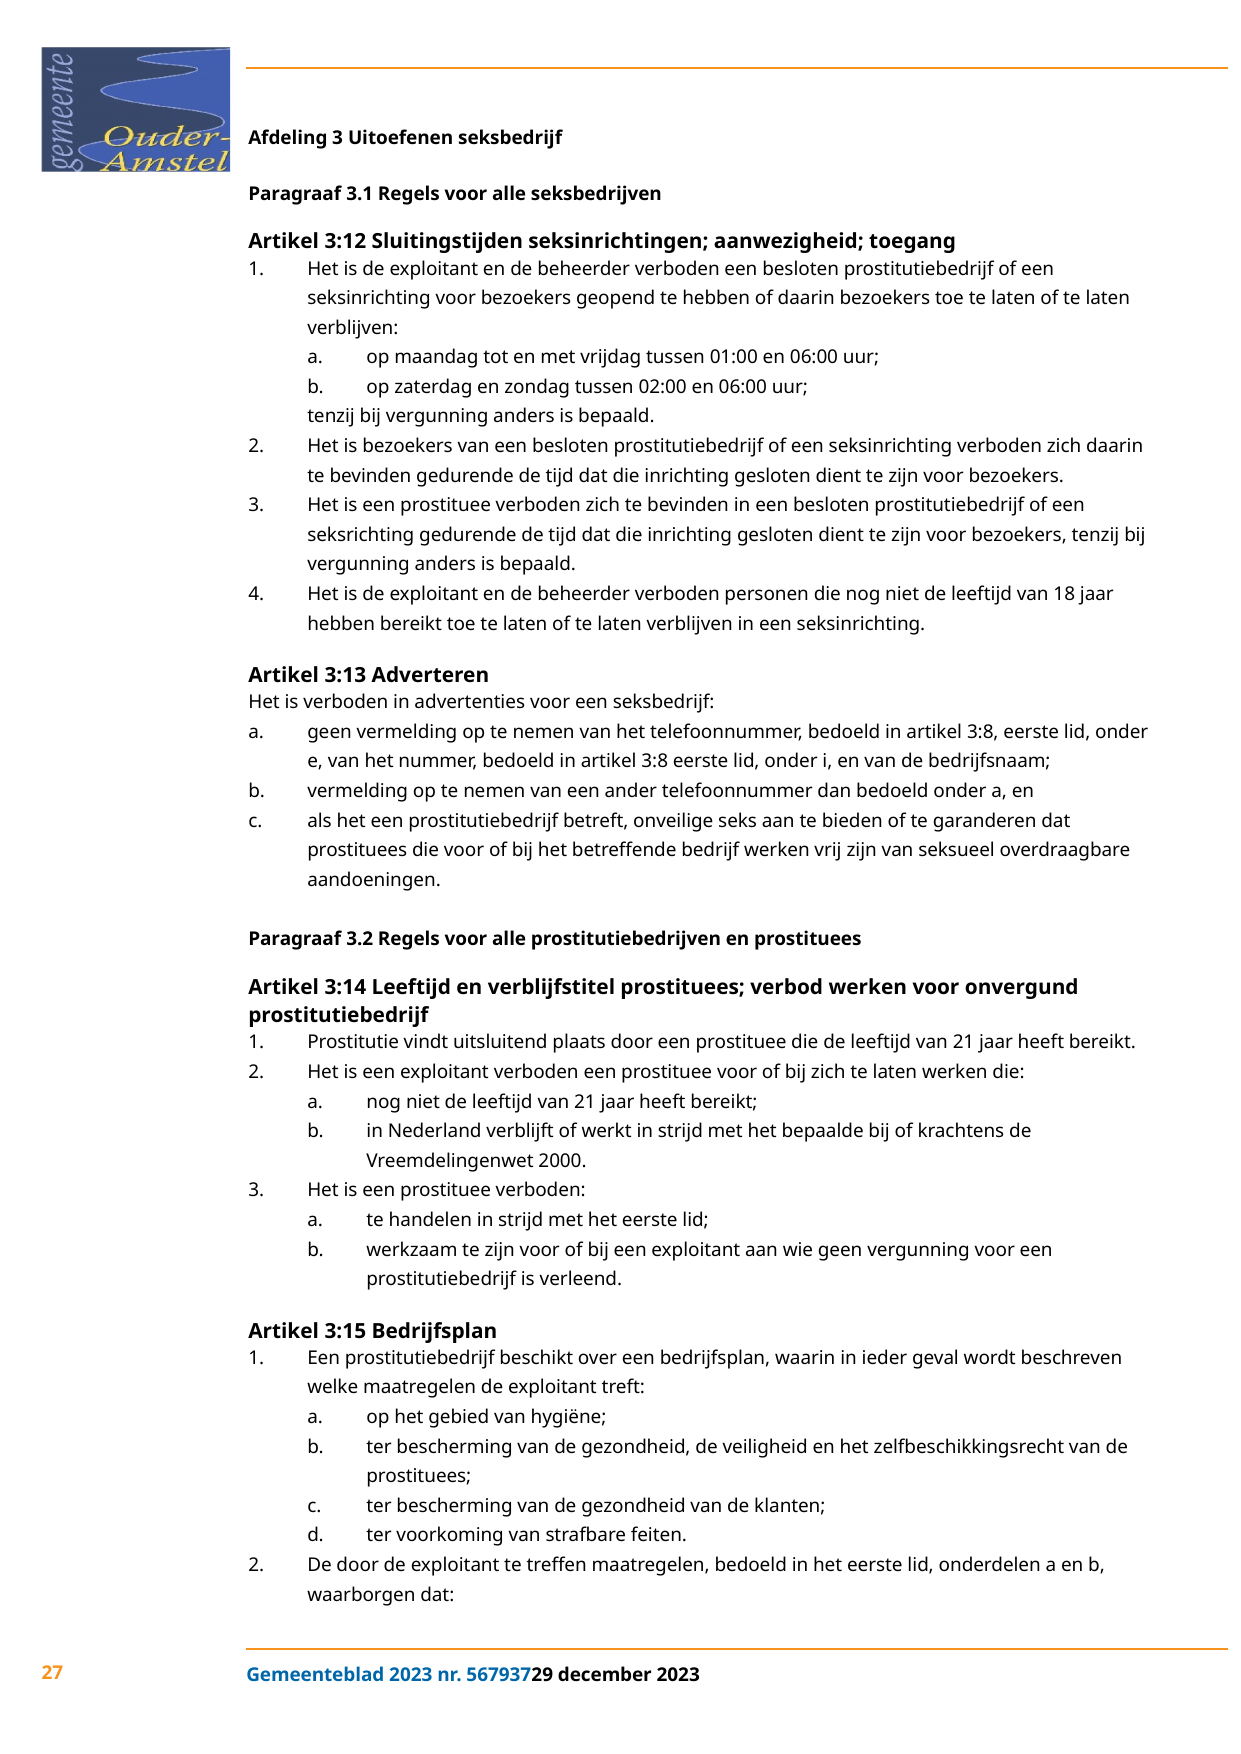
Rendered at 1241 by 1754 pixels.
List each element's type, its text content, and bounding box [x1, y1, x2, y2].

list op maandag tot en met vrijdag tussen 01:00 en 06:00 uur; [307, 343, 1152, 369]
list op zaterdag en zondag tussen 02:00 en 06:00 uur; [307, 373, 1152, 399]
list Het is de exploitant en de beheerder verboden personen die nog niet de leeftijd van 18 jaar hebben bereikt toe te laten of te laten verblijven in een seksinrichting. [248, 580, 1152, 635]
list vermelding op te nemen van een ander telefoonnummer dan bedoeld onder a, en [248, 777, 1152, 803]
list als het een prostitutiebedrijf betreft, onveilige seks aan te bieden of te garanderen dat prostituees die voor of bij het betreffende bedrijf werken vrij zijn van seksueel overdraagbare aandoeningen. [248, 807, 1152, 892]
text Het is verboden in advertenties voor een seksbedrijf: [248, 688, 1152, 714]
list in Nederland verblijft of werkt in strijd met het bepaalde bij of krachtens de Vreemdelingenwet 2000. [307, 1117, 1152, 1173]
text Artikel 3:13 Adverteren [248, 660, 1152, 688]
list Het is een prostituee verboden zich te bevinden in een besloten prostitutiebedrijf of een seksrichting gedurende de tijd dat die inrichting gesloten dient te zijn voor bezoekers, tenzij bij vergunning anders is bepaald. [248, 491, 1152, 576]
list Prostitutie vindt uitsluitend plaats door een prostituee die de leeftijd van 21 jaar heeft bereikt. [248, 1029, 1152, 1054]
list Het is een exploitant verboden een prostituee voor of bij zich te laten werken die: [248, 1058, 1152, 1084]
text Paragraaf 3.2 Regels voor alle prostitutiebedrijven en prostituees [248, 925, 1152, 951]
list ter bescherming van de gezondheid van de klanten; [307, 1492, 1152, 1518]
text Artikel 3:14 Leeftijd en verblijfstitel prostituees; verbod werken voor onvergund prostitutiebedrijf [248, 972, 1152, 1029]
list ter bescherming van de gezondheid, de veiligheid en het zelfbeschikkingsrecht van de prostituees; [307, 1433, 1152, 1488]
list Het is bezoekers van een besloten prostitutiebedrijf of een seksinrichting verboden zich daarin te bevinden gedurende de tijd dat die inrichting gesloten dient te zijn voor bezoekers. [248, 432, 1152, 487]
text Paragraaf 3.1 Regels voor alle seksbedrijven [248, 180, 1152, 205]
picture [41, 47, 231, 172]
list te handelen in strijd met het eerste lid; [307, 1206, 1152, 1232]
list Een prostitutiebedrijf beschikt over een bedrijfsplan, waarin in ieder geval wordt beschreven welke maatregelen de exploitant treft: [248, 1344, 1152, 1399]
text Afdeling 3 Uitoefenen seksbedrijf [248, 124, 1152, 150]
text Artikel 3:12 Sluitingstijden seksinrichtingen; aanwezigheid; toegang [248, 226, 1152, 255]
list Het is een prostituee verboden: [248, 1177, 1152, 1202]
list nog niet de leeftijd van 21 jaar heeft bereikt; [307, 1088, 1152, 1113]
list tenzij bij vergunning anders is bepaald. [248, 403, 1152, 428]
list geen vermelding op te nemen van het telefoonnummer, bedoeld in artikel 3:8, eerste lid, onder e, van het nummer, bedoeld in artikel 3:8 eerste lid, onder i, en van de bedrijfsnaam; [248, 718, 1152, 773]
list Het is de exploitant en de beheerder verboden een besloten prostitutiebedrijf of een seksinrichting voor bezoekers geopend te hebben of daarin bezoekers toe te laten of te laten verblijven: [248, 255, 1152, 339]
text Artikel 3:15 Bedrijfsplan [248, 1316, 1152, 1344]
list werkzaam te zijn voor of bij een exploitant aan wie geen vergunning voor een prostitutiebedrijf is verleend. [307, 1236, 1152, 1291]
list ter voorkoming van strafbare feiten. [307, 1522, 1152, 1547]
list op het gebied van hygiëne; [307, 1403, 1152, 1429]
list De door de exploitant te treffen maatregelen, bedoeld in het eerste lid, onderdelen a en b, waarborgen dat: [248, 1551, 1152, 1607]
